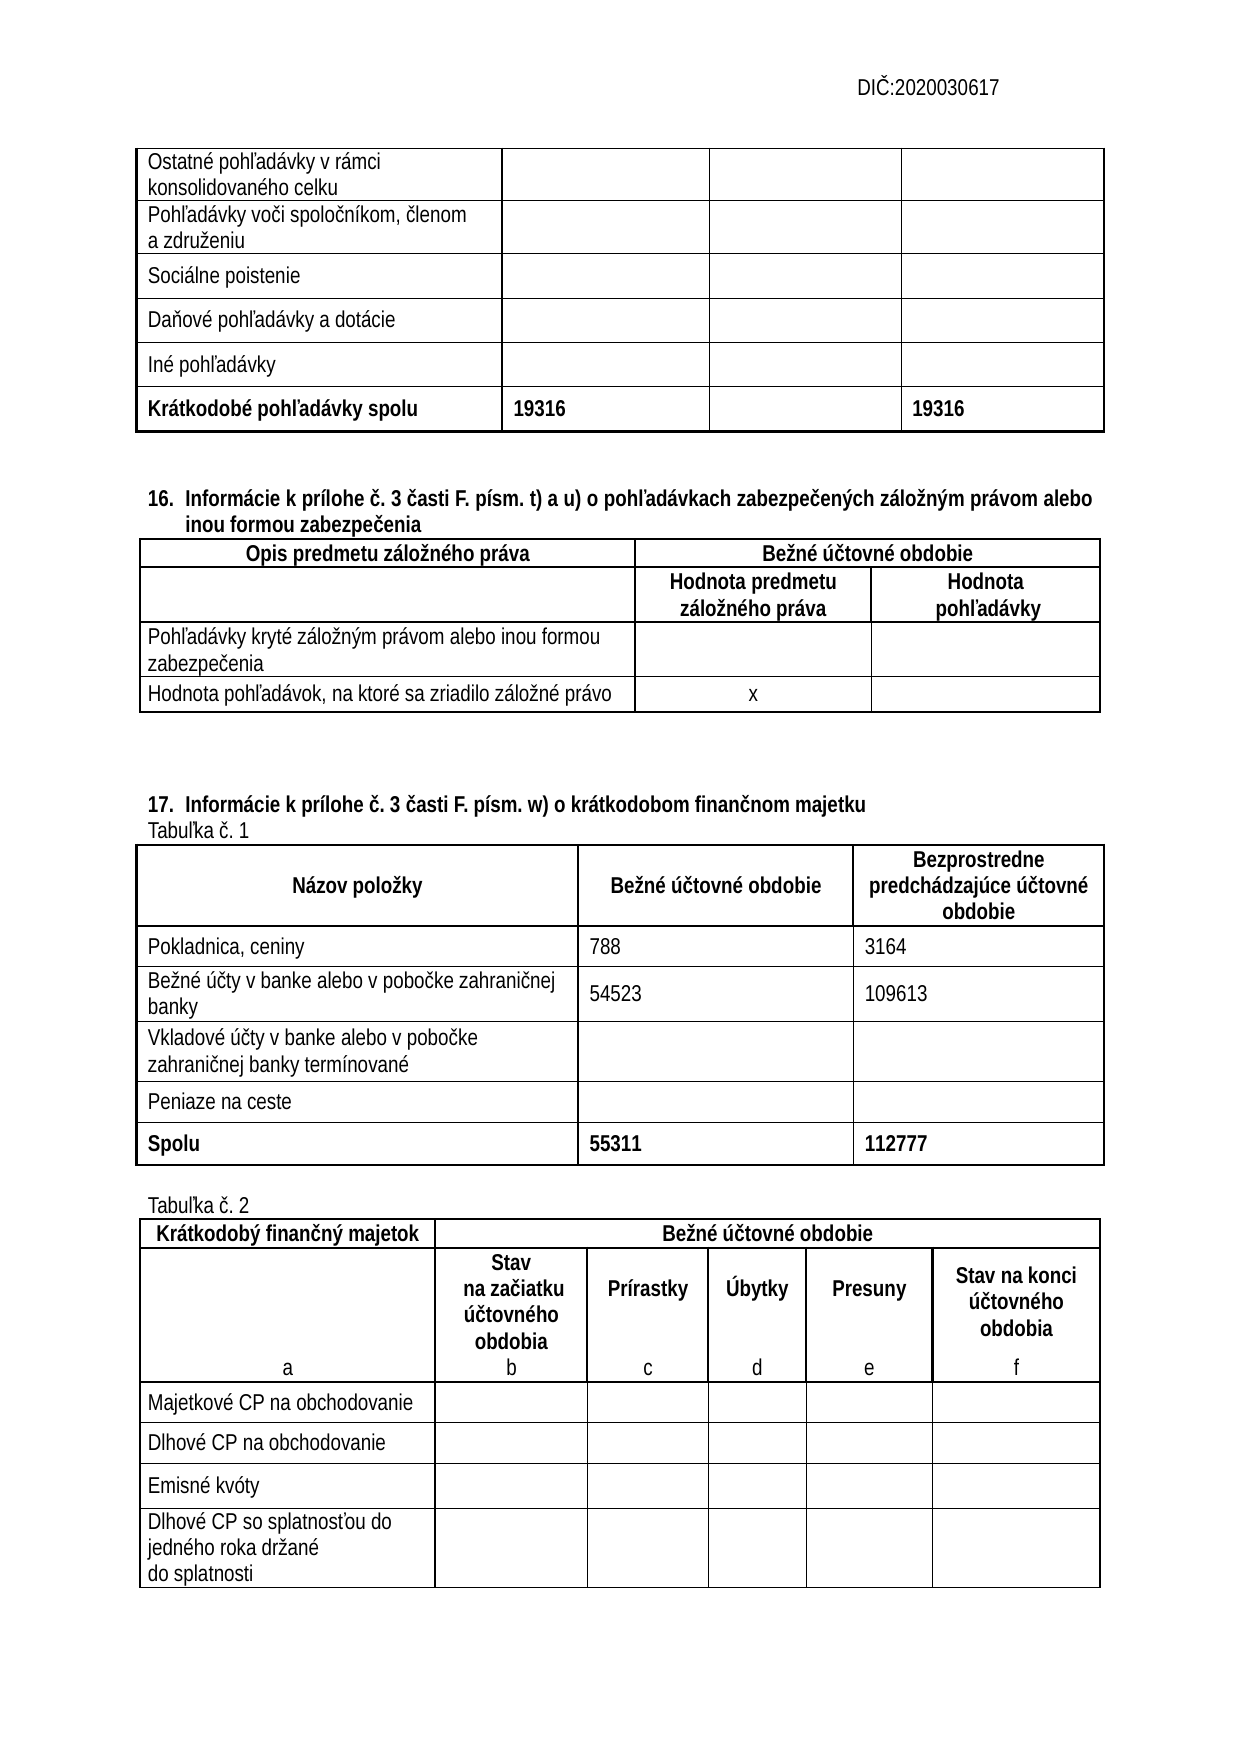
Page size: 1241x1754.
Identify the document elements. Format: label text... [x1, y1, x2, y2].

table_cell Prírastky [588, 1249, 707, 1354]
table_cell Dlhové CP so splatnosťou do jedného roka držané do splatnosti [141, 1509, 434, 1587]
table_cell [807, 1423, 932, 1463]
table_cell [636, 623, 871, 676]
table_cell Majetkové CP na obchodovanie [141, 1383, 434, 1422]
table_cell Hodnota pohľadávok, na ktoré sa zriadilo záložné právo [141, 677, 634, 711]
table_header Názov položky [138, 846, 577, 924]
table_cell 55311 [579, 1123, 853, 1163]
table_cell Daňové pohľadávky a dotácie [138, 299, 501, 342]
table_cell [709, 1383, 806, 1422]
table_cell [709, 1509, 806, 1587]
title Tabuľka č. 2 [148, 1192, 1093, 1218]
table_cell [710, 343, 901, 386]
table_cell [902, 254, 1103, 297]
table_header Krátkodobý finančný majetok [141, 1220, 434, 1247]
table_cell [902, 201, 1103, 253]
table_cell [141, 568, 634, 621]
table_cell x [636, 677, 871, 711]
table_cell [872, 677, 1099, 711]
table_cell [579, 1082, 853, 1122]
table_cell Vkladové účty v banke alebo v pobočke zahraničnej banky termínované [138, 1022, 577, 1081]
table_cell Iné pohľadávky [138, 343, 501, 386]
table_cell Krátkodobé pohľadávky spolu [138, 387, 501, 430]
table_cell [503, 254, 709, 297]
table_cell Ostatné pohľadávky v rámci konsolidovaného celku [138, 149, 501, 200]
table_cell [436, 1423, 587, 1463]
table_cell [872, 623, 1099, 676]
table_cell Presuny [807, 1249, 931, 1354]
table_cell a [141, 1354, 434, 1381]
table_cell 109613 [854, 967, 1103, 1021]
table_cell [436, 1383, 587, 1422]
table_cell 788 [579, 927, 853, 966]
table_cell Pohľadávky voči spoločníkom, členom a združeniu [138, 201, 501, 253]
table_cell 54523 [579, 967, 853, 1021]
table_cell Peniaze na ceste [138, 1082, 577, 1122]
table_cell [710, 387, 901, 430]
table_cell Úbytky [709, 1249, 805, 1354]
table_cell Emisné kvóty [141, 1464, 434, 1507]
table_cell [710, 201, 901, 253]
table_cell [588, 1509, 708, 1587]
table_cell [436, 1509, 587, 1587]
table_header Bežné účtovné obdobie [636, 540, 1099, 566]
table_cell Pokladnica, ceniny [138, 927, 577, 966]
table_cell [141, 1249, 434, 1354]
table_cell [588, 1423, 708, 1463]
table_cell b [436, 1354, 586, 1381]
table_cell [710, 299, 901, 342]
table_cell [710, 254, 901, 297]
title Informácie k prílohe č. 3 časti F. písm. t) a u) o pohľadávkach zabezpečených záložným právom alebo inou formou zabezpečenia [148, 485, 1093, 538]
title Tabuľka č. 1 [148, 817, 1093, 843]
table_cell [710, 149, 901, 200]
table_cell Stav na konci účtovného obdobia [934, 1249, 1099, 1354]
table_cell [503, 299, 709, 342]
table_cell [807, 1383, 932, 1422]
table_cell 19316 [902, 387, 1103, 430]
table_cell [854, 1022, 1103, 1081]
table_cell [902, 149, 1103, 200]
table_cell [579, 1022, 853, 1081]
table_cell [933, 1383, 1099, 1422]
table_cell [933, 1423, 1099, 1463]
table_cell Hodnota pohľadávky [872, 568, 1099, 621]
table_cell [709, 1423, 806, 1463]
table_cell [503, 201, 709, 253]
table_cell Sociálne poistenie [138, 254, 501, 297]
table_cell f [934, 1354, 1099, 1381]
table_cell Pohľadávky kryté záložným právom alebo inou formou zabezpečenia [141, 623, 634, 676]
table_cell Dlhové CP na obchodovanie [141, 1423, 434, 1463]
table_cell [436, 1464, 587, 1507]
table_cell [807, 1509, 932, 1587]
table_cell [807, 1464, 932, 1507]
table_header Bezprostredne predchádzajúce účtovné obdobie [854, 846, 1103, 924]
table_cell Hodnota predmetu záložného práva [636, 568, 870, 621]
table_header Bežné účtovné obdobie [436, 1220, 1099, 1247]
table_cell [933, 1464, 1099, 1507]
table_header Opis predmetu záložného práva [141, 540, 634, 566]
table_cell [588, 1464, 708, 1507]
table_header Bežné účtovné obdobie [579, 846, 852, 924]
table_cell [709, 1464, 806, 1507]
table_cell [503, 149, 709, 200]
title Informácie k prílohe č. 3 časti F. písm. w) o krátkodobom finančnom majetku [148, 791, 1093, 817]
table_cell [854, 1082, 1103, 1122]
table_cell [503, 343, 709, 386]
table_cell e [807, 1354, 931, 1381]
table_cell c [588, 1354, 707, 1381]
table_cell Bežné účty v banke alebo v pobočke zahraničnej banky [138, 967, 577, 1021]
table_cell [902, 299, 1103, 342]
table_cell 3164 [854, 927, 1103, 966]
table_cell 19316 [503, 387, 709, 430]
table_cell 112777 [854, 1123, 1103, 1163]
table_cell [902, 343, 1103, 386]
table_cell [588, 1383, 708, 1422]
table_cell d [709, 1354, 805, 1381]
table_cell Spolu [138, 1123, 577, 1163]
table_cell Stav na začiatku účtovného obdobia [436, 1249, 586, 1354]
table_cell [933, 1509, 1099, 1587]
